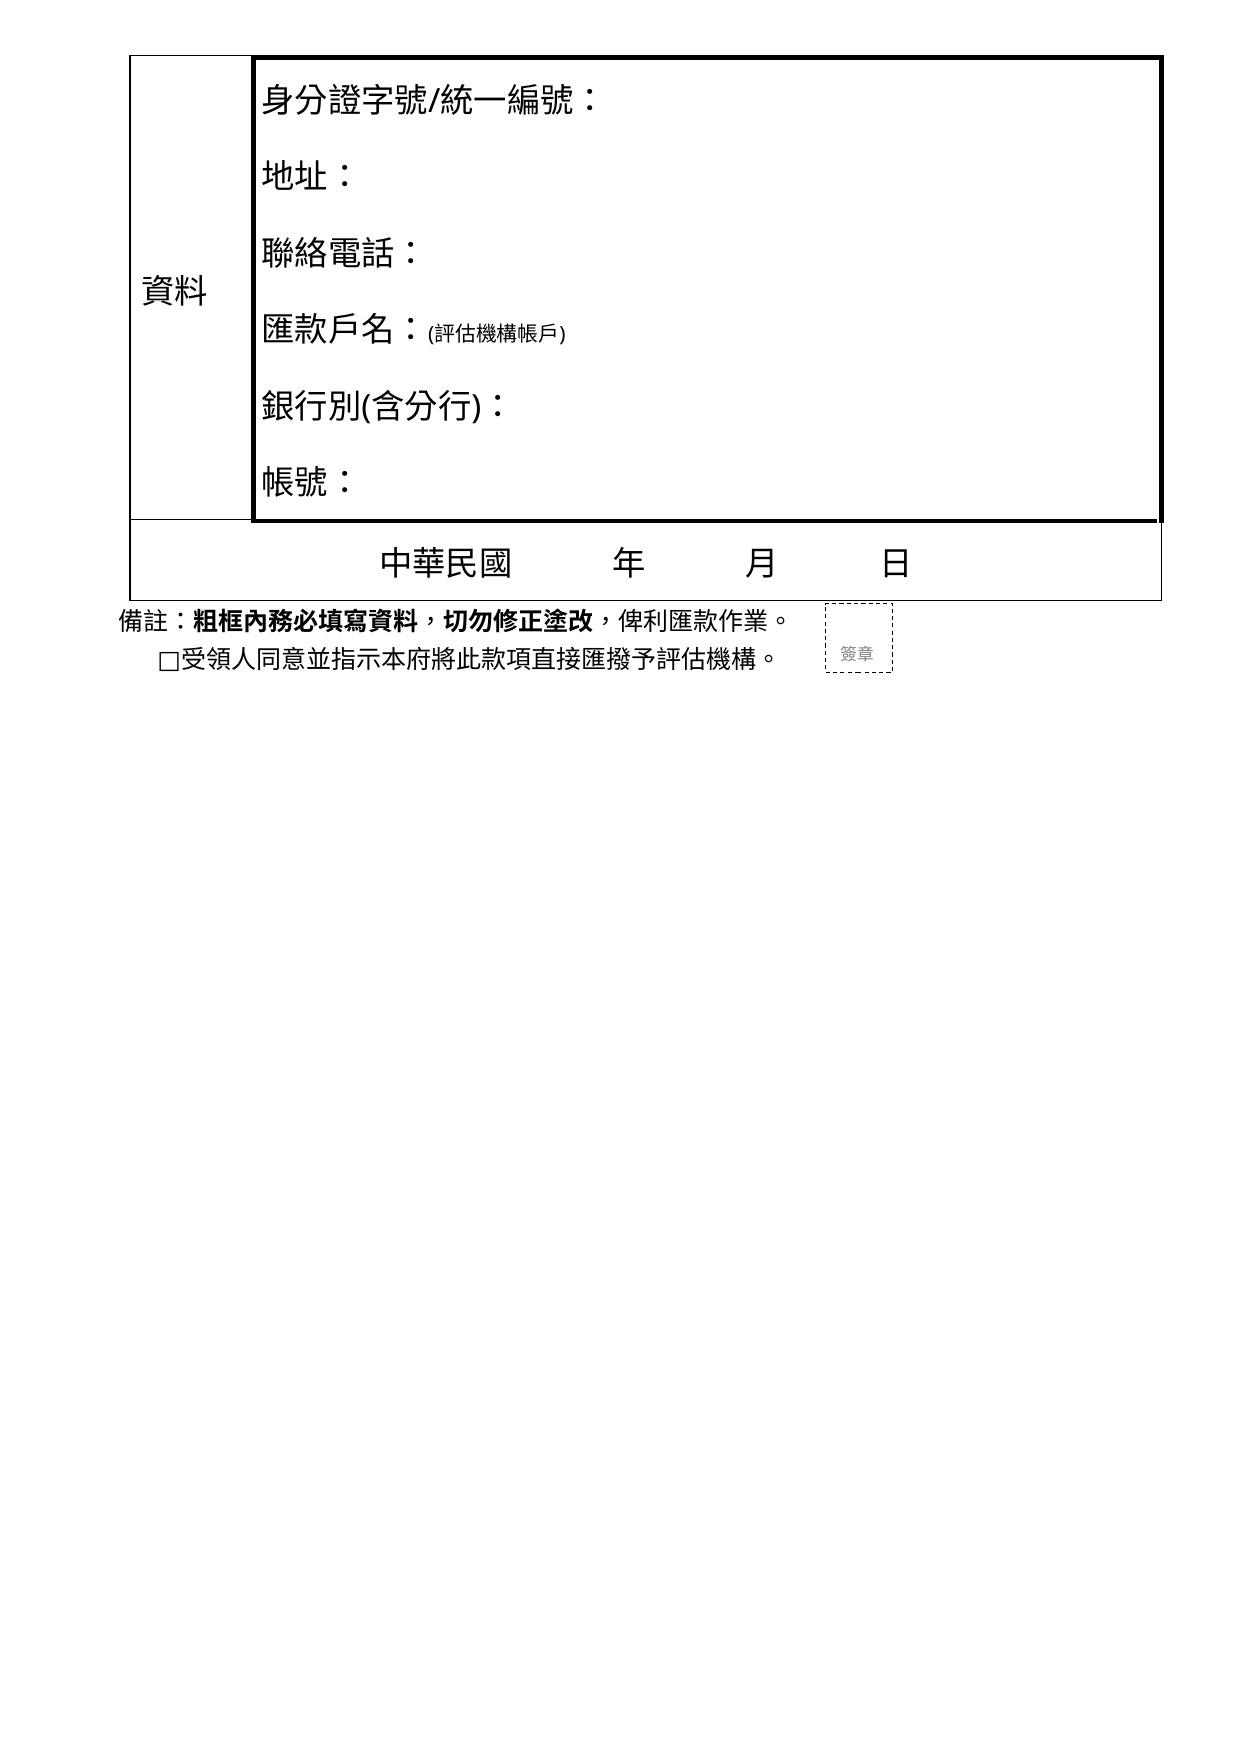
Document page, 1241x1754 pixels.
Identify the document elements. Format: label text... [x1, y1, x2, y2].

table_cell 中華民國 年 月 日 [131, 519, 1161, 599]
table_cell 資料 [131, 56, 251, 518]
table_cell 身分證字號/統一編號： 地址： 聯絡電話： 匯款戶名：(評估機構帳戶) 銀行別(含分行)： 帳號： [256, 60, 1159, 518]
text 備註：粗框內務必填寫資料，切勿修正塗改，俾利匯款作業。 [118, 601, 1152, 639]
text 簽章 [840, 638, 878, 665]
text □受領人同意並指示本府將此款項直接匯撥予評估機構。 [118, 639, 1152, 677]
